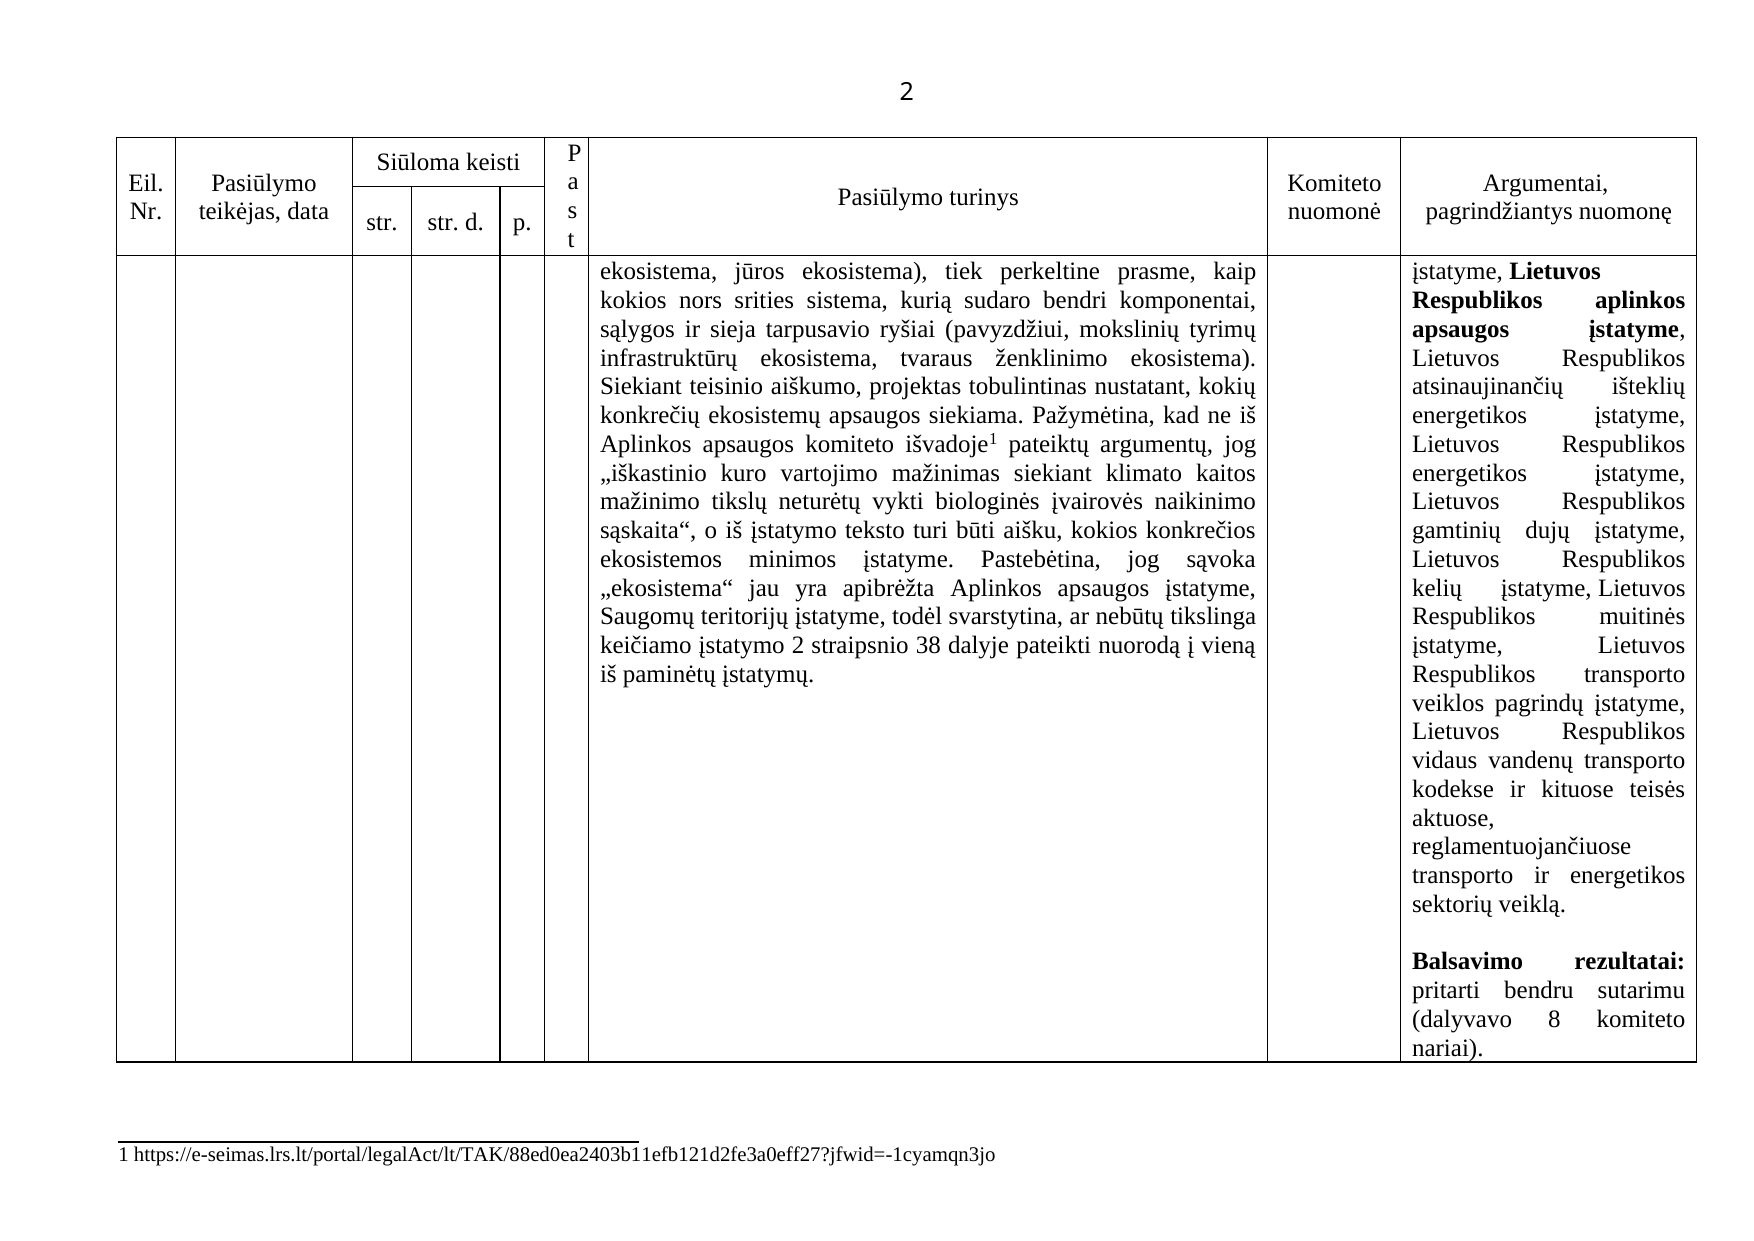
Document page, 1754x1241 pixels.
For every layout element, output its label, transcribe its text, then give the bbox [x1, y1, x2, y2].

table_cell p. [501, 187, 544, 255]
table_cell [412, 256, 499, 1061]
table_cell [501, 256, 544, 1061]
table_header Komiteto nuomonė [1268, 138, 1400, 255]
table_cell [117, 256, 175, 1061]
table_header Argumentai, pagrindžiantys nuomonę [1401, 138, 1696, 255]
table_cell [545, 256, 588, 1061]
table_cell str. [353, 187, 411, 255]
table_header Pasiūlymo turinys [589, 138, 1267, 255]
table_header Pastabos [545, 138, 588, 255]
table_header Siūloma keisti [353, 138, 544, 186]
table_cell str. d. [412, 187, 499, 255]
table_header Pasiūlymo teikėjas, data [176, 138, 352, 255]
table_cell [1268, 256, 1400, 1061]
table_cell įstatyme, Lietuvos Respublikos aplinkos apsaugos įstatyme, Lietuvos Respublikos atsinaujinančių išteklių energetikos įstatyme, Lietuvos Respublikos energetikos įstatyme, Lietuvos Respublikos gamtinių dujų įstatyme, Lietuvos Respublikos kelių įstatyme, Lietuvos Respublikos muitinės įstatyme, Lietuvos Respublikos transporto veiklos pagrindų įstatyme, Lietuvos Respublikos vidaus vandenų transporto kodekse ir kituose teisės aktuose, reglamentuojančiuose transporto ir energetikos sektorių veiklą. Balsavimo rezultatai: pritarti bendru sutarimu (dalyvavo 8 komiteto nariai). [1401, 256, 1696, 1061]
table_cell [176, 256, 352, 1061]
table_header Eil. Nr. [117, 138, 175, 255]
table_cell [353, 256, 411, 1061]
table_cell ekosistema, jūros ekosistema), tiek perkeltine prasme, kaip kokios nors srities sistema, kurią sudaro bendri komponentai, sąlygos ir sieja tarpusavio ryšiai (pavyzdžiui, mokslinių tyrimų infrastruktūrų ekosistema, tvaraus ženklinimo ekosistema). Siekiant teisinio aiškumo, projektas tobulintinas nustatant, kokių konkrečių ekosistemų apsaugos siekiama. Pažymėtina, kad ne iš Aplinkos apsaugos komiteto išvadoje pateiktų argumentų, jog „iškastinio kuro vartojimo mažinimas siekiant klimato kaitos mažinimo tikslų neturėtų vykti biologinės įvairovės naikinimo sąskaita“, o iš įstatymo teksto turi būti aišku, kokios konkrečios ekosistemos minimos įstatyme. Pastebėtina, jog sąvoka „ekosistema“ jau yra apibrėžta Aplinkos apsaugos įstatyme, Saugomų teritorijų įstatyme, todėl svarstytina, ar nebūtų tikslinga keičiamo įstatymo 2 straipsnio 38 dalyje pateikti nuorodą į vieną iš paminėtų įstatymų. [589, 256, 1267, 1061]
